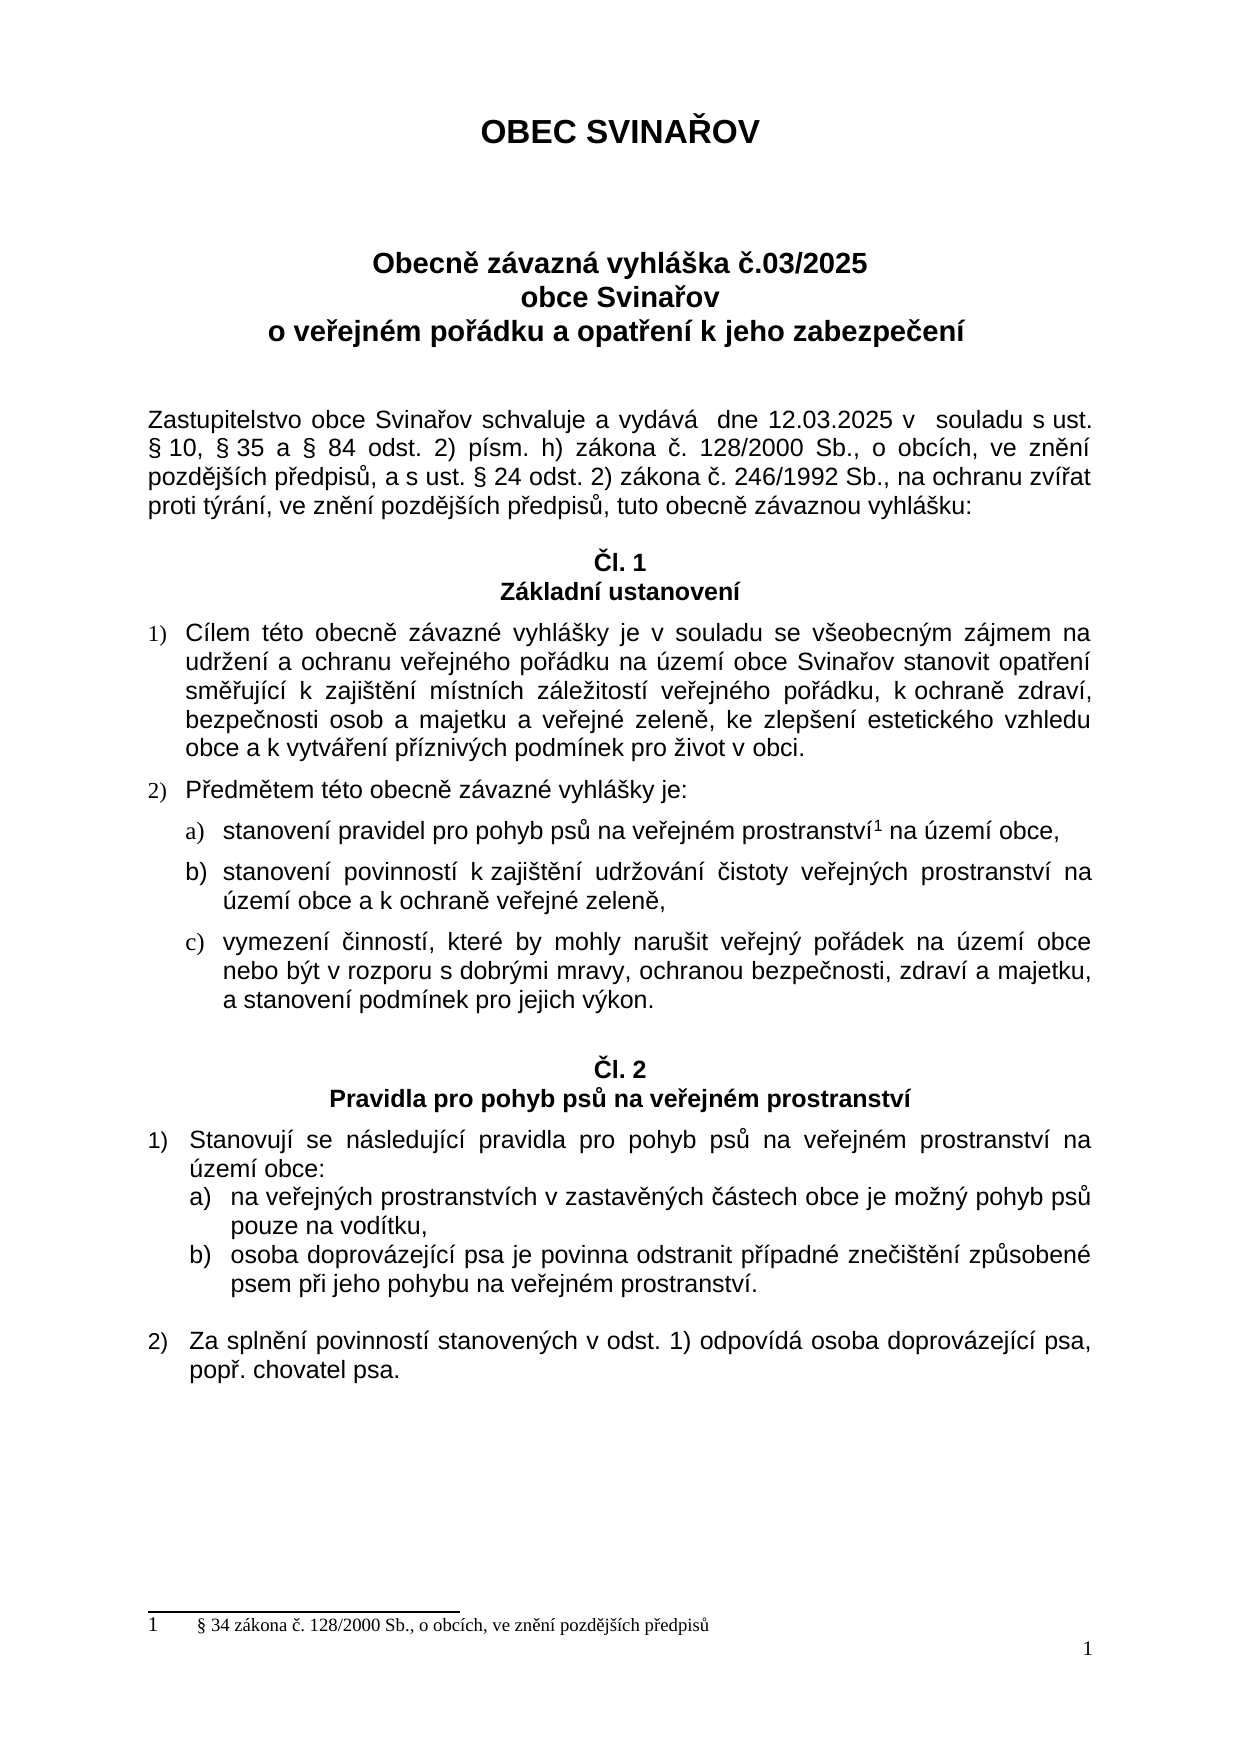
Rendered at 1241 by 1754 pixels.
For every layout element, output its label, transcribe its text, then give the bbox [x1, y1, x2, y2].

list Cílem této obecně závazné vyhlášky je v souladu se všeobecným zájmem na udržení a ochranu veřejného pořádku na území obce Svinařov stanovit opatření směřující k zajištění místních záležitostí veřejného pořádku, k ochraně zdraví, bezpečnosti osob a majetku a veřejné zeleně, ke zlepšení estetického vzhledu obce a k vytváření příznivých podmínek pro život v obci. [148, 618, 1092, 762]
list na veřejných prostranstvích v zastavěných částech obce je možný pohyb psů pouze na vodítku, [189, 1182, 1092, 1240]
text Čl. 1 [148, 548, 1092, 577]
text Čl. 2 [148, 1055, 1092, 1083]
list Za splnění povinností stanovených v odst. 1) odpovídá osoba doprovázející psa, popř. chovatel psa. [148, 1326, 1092, 1383]
list vymezení činností, které by mohly narušit veřejný pořádek na území obce nebo být v rozporu s dobrými mravy, ochranou bezpečnosti, zdraví a majetku, a stanovení podmínek pro jejich výkon. [185, 927, 1092, 1013]
text Obecně závazná vyhláška č.03/2025 [148, 246, 1092, 280]
text Základní ustanovení [148, 577, 1092, 606]
text obce Svinařov [148, 280, 1092, 313]
text o veřejném pořádku a opatření k jeho zabezpečení [148, 313, 1092, 347]
list § 34 zákona č. 128/2000 Sb., o obcích, ve znění pozdějších předpisů [148, 1612, 1092, 1636]
list stanovení povinností k zajištění udržování čistoty veřejných prostranství na území obce a k ochraně veřejné zeleně, [185, 857, 1092, 915]
text Pravidla pro pohyb psů na veřejném prostranství [148, 1083, 1092, 1112]
text OBEC SVINAŘOV [148, 112, 1092, 151]
list stanovení pravidel pro pohyb psů na veřejném prostranství na území obce, [185, 816, 1092, 845]
list Předmětem této obecně závazné vyhlášky je: [148, 774, 1092, 803]
list Stanovují se následující pravidla pro pohyb psů na veřejném prostranství na území obce: [148, 1125, 1092, 1182]
list osoba doprovázející psa je povinna odstranit případné znečištění způsobené psem při jeho pohybu na veřejném prostranství. [189, 1240, 1092, 1297]
text Zastupitelstvo obce Svinařov schvaluje a vydává dne 12.03.2025 v souladu s ust. § 10, § 35 a § 84 odst. 2) písm. h) zákona č. 128/2000 Sb., o obcích, ve znění pozdějších předpisů, a s ust. § 24 odst. 2) zákona č. 246/1992 Sb., na ochranu zvířat proti týrání, ve znění pozdějších předpisů, tuto obecně závaznou vyhlášku: [148, 404, 1092, 519]
